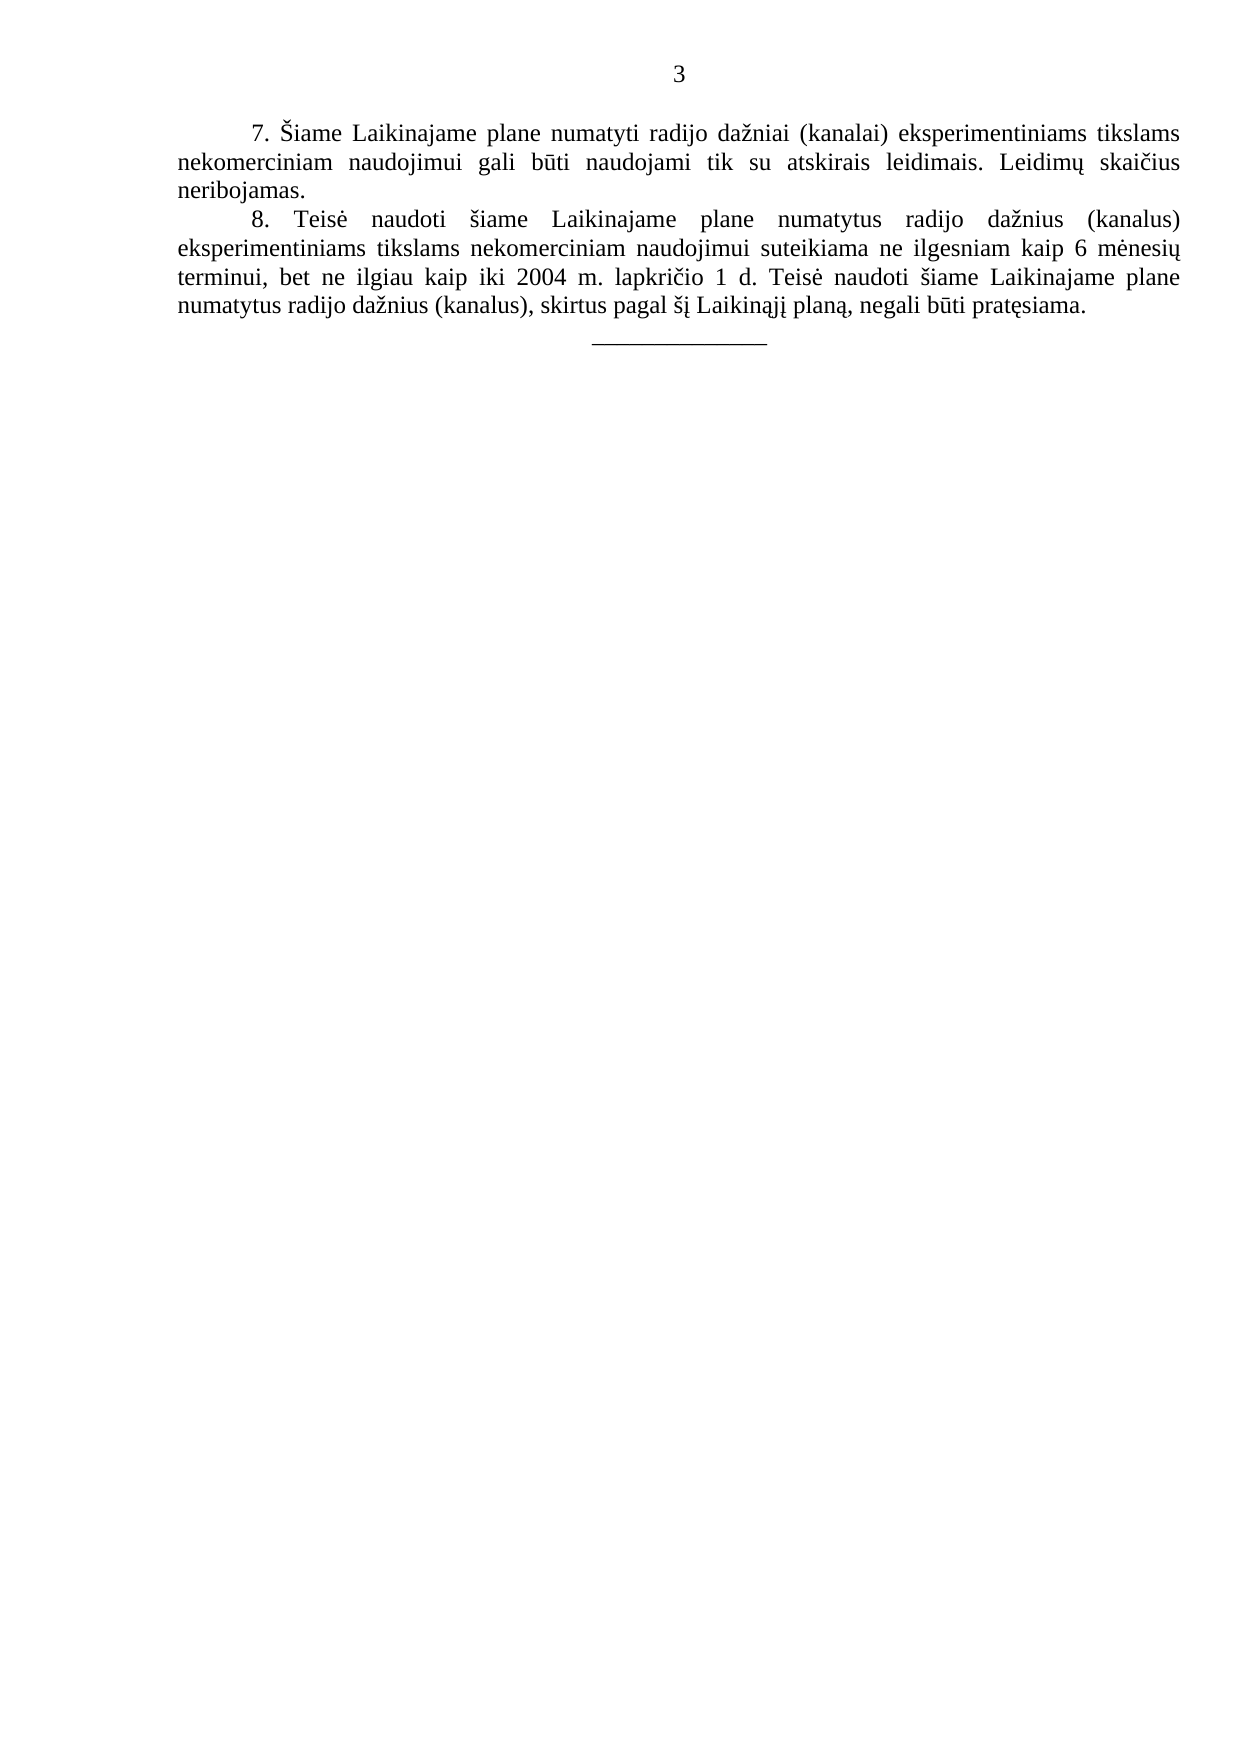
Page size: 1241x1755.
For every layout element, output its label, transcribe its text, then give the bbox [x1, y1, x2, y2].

text 8. Teisė naudoti šiame Laikinajame plane numatytus radijo dažnius (kanalus) eksperimentiniams tikslams nekomerciniam naudojimui suteikiama ne ilgesniam kaip 6 mėnesių terminui, bet ne ilgiau kaip iki 2004 m. lapkričio 1 d. Teisė naudoti šiame Laikinajame plane numatytus radijo dažnius (kanalus), skirtus pagal šį Laikinąjį planą, negali būti pratęsiama. [177, 204, 1181, 319]
text 7. Šiame Laikinajame plane numatyti radijo dažniai (kanalai) eksperimentiniams tikslams nekomerciniam naudojimui gali būti naudojami tik su atskirais leidimais. Leidimų skaičius neribojamas. [177, 118, 1181, 204]
text ______________ [177, 319, 1181, 348]
